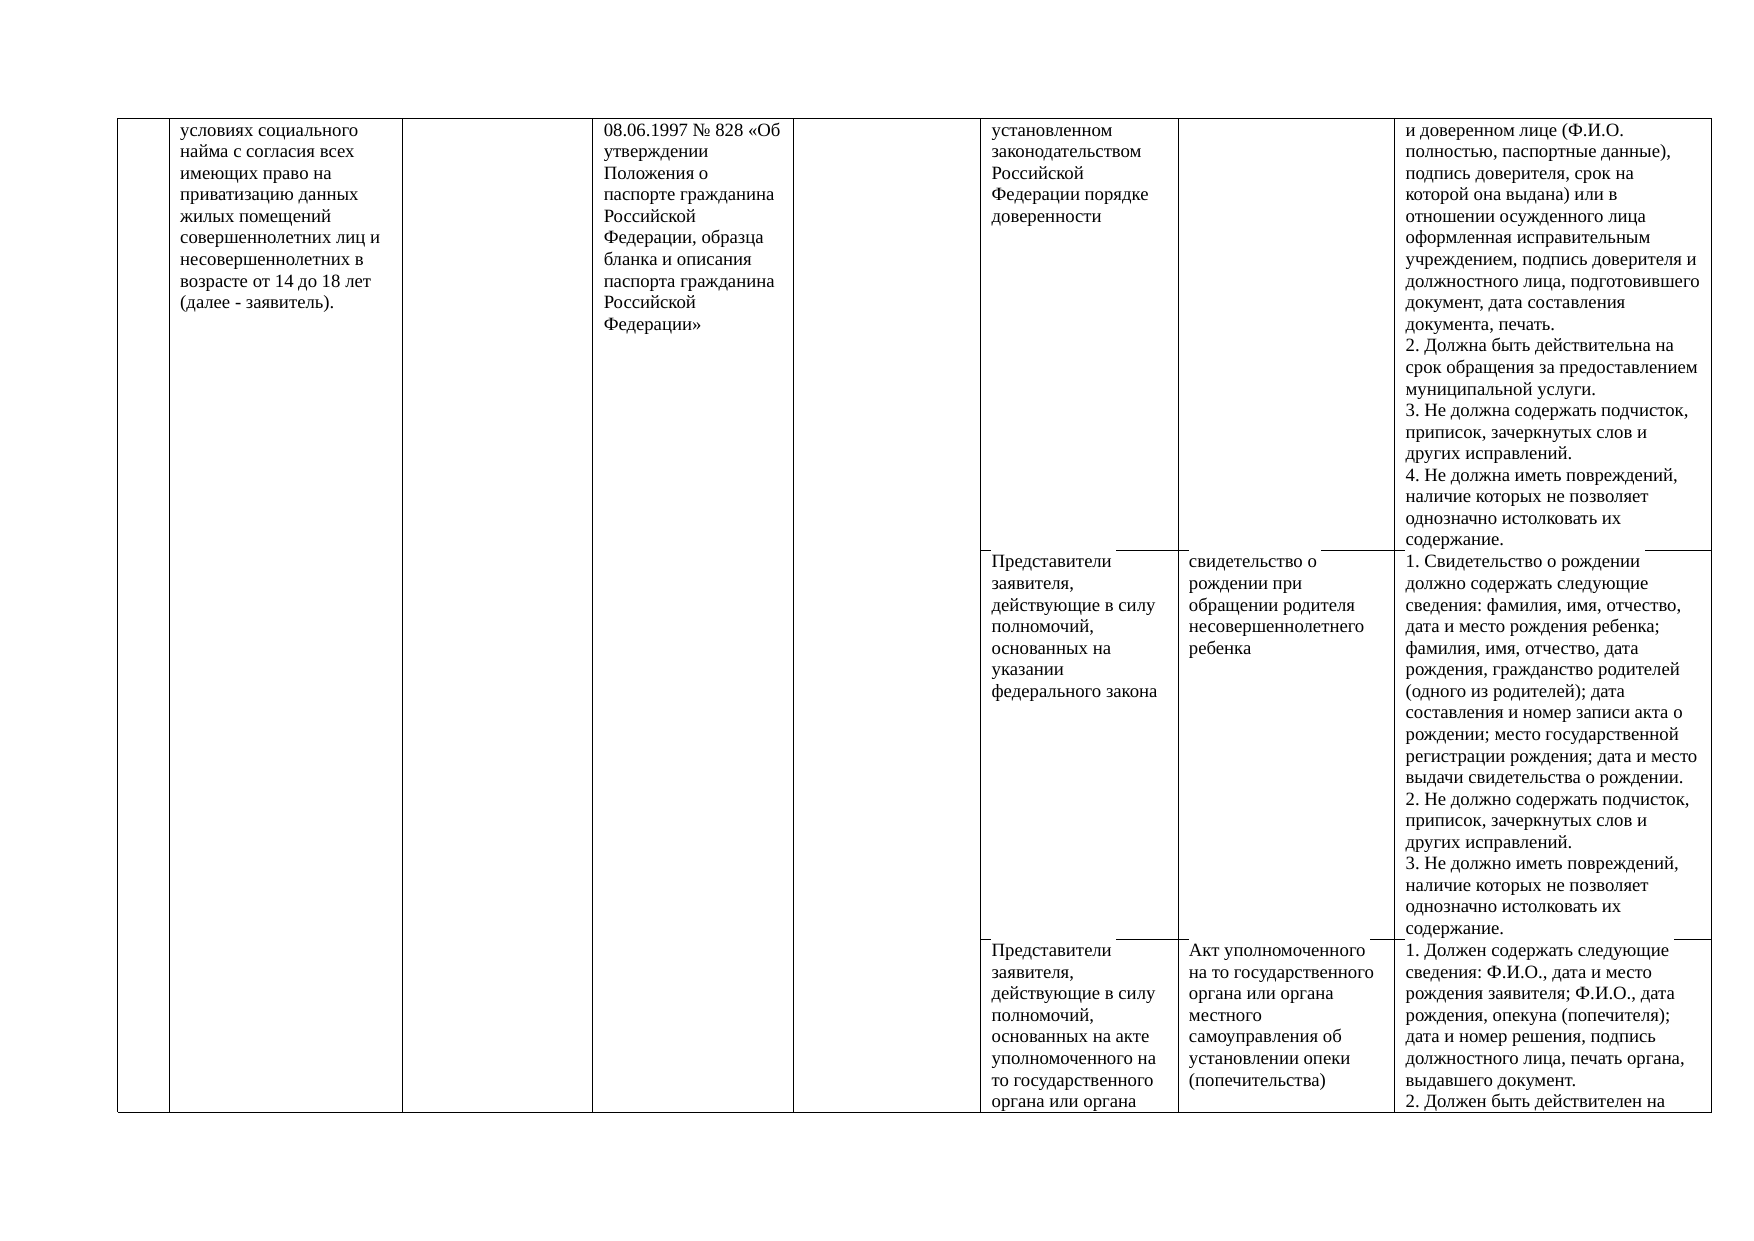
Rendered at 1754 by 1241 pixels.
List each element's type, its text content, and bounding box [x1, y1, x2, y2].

table_cell Представители заявителя, действующие в силу полномочий, основанных на указании федерального закона [981, 551, 1178, 938]
table_cell свидетельство о рождении при обращении родителя несовершеннолетнего ребенка [1179, 551, 1394, 938]
table_cell 1. Свидетельство о рождении должно содержать следующие сведения: фамилия, имя, отчество, дата и место рождения ребенка; фамилия, имя, отчество, дата рождения, гражданство родителей (одного из родителей); дата составления и номер записи акта о рождении; место государственной регистрации рождения; дата и место выдачи свидетельства о рождении. 2. Не должно содержать подчисток, приписок, зачеркнутых слов и других исправлений. 3. Не должно иметь повреждений, наличие которых не позволяет однозначно истолковать их содержание. [1395, 551, 1711, 938]
table_cell [403, 119, 592, 1112]
table_cell Акт уполномоченного на то государственного органа или органа местного самоуправления об установлении опеки (попечительства) [1179, 940, 1394, 1112]
table_cell Представители заявителя, действующие в силу полномочий, основанных на акте уполномоченного на то государственного органа или органа [981, 940, 1178, 1112]
table_cell и доверенном лице (Ф.И.О. полностью, паспортные данные), подпись доверителя, срок на которой она выдана) или в отношении осужденного лица оформленная исправительным учреждением, подпись доверителя и должностного лица, подготовившего документ, дата составления документа, печать. 2. Должна быть действительна на срок обращения за предоставлением муниципальной услуги. 3. Не должна содержать подчисток, приписок, зачеркнутых слов и других исправлений. 4. Не должна иметь повреждений, наличие которых не позволяет однозначно истолковать их содержание. [1395, 119, 1711, 550]
table_cell условиях социального найма с согласия всех имеющих право на приватизацию данных жилых помещений совершеннолетних лиц и несовершеннолетних в возрасте от 14 до 18 лет (далее - заявитель). [170, 119, 402, 1112]
table_cell [794, 119, 980, 1112]
table_cell 08.06.1997 № 828 «Об утверждении Положения о паспорте гражданина Российской Федерации, образца бланка и описания паспорта гражданина Российской Федерации» [593, 119, 793, 1112]
table_cell [1179, 119, 1394, 550]
table_cell установленном законодательством Российской Федерации порядке доверенности [981, 119, 1178, 550]
table_cell [118, 119, 169, 1112]
table_cell 1. Должен содержать следующие сведения: Ф.И.О., дата и место рождения заявителя; Ф.И.О., дата рождения, опекуна (попечителя); дата и номер решения, подпись должностного лица, печать органа, выдавшего документ. 2. Должен быть действителен на [1395, 940, 1711, 1112]
